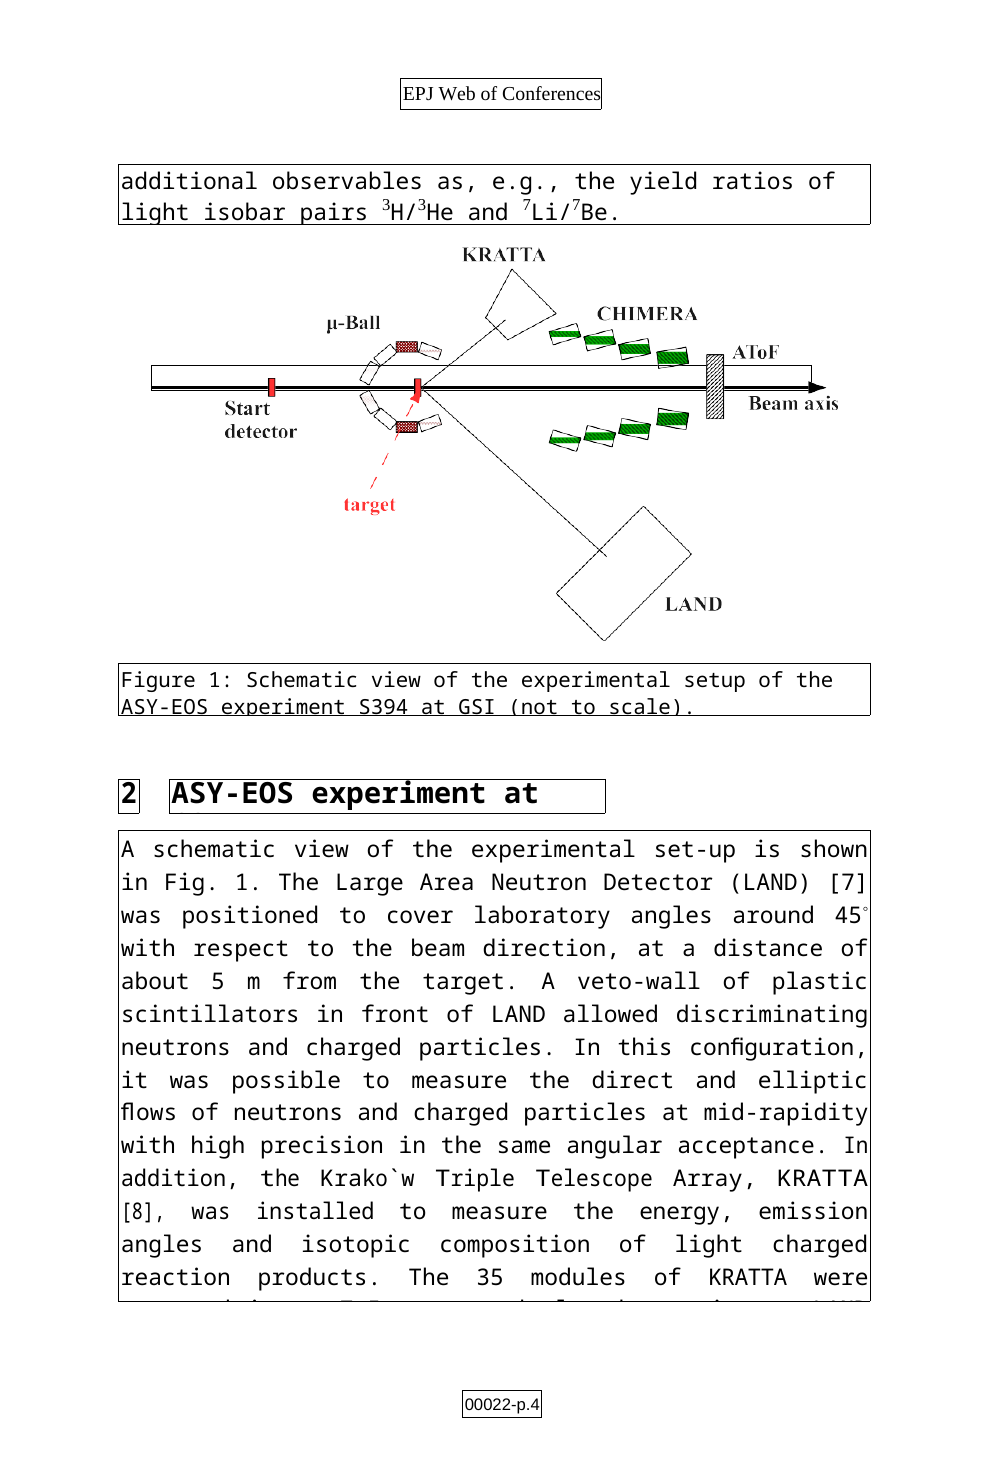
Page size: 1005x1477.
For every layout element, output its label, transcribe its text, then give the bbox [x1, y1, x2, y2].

text A schematic view of the experimental set-up is shown in Fig. 1. The Large Area Neutron Detector (LAND) [7] was positioned to cover laboratory angles around 45◦ with respect to the beam direction, at a distance of about 5 m from the target. A veto-wall of plastic scintillators in front of LAND allowed discriminating neutrons and charged particles. In this conﬁguration, it was possible to measure the direct and elliptic ﬂows of neutrons and charged particles at mid-rapidity with high precision in the same angular acceptance. In addition, the Krako`w Triple Telescope Array, KRATTA [8], was installed to measure the energy, emission angles and isotopic composition of light charged reaction products. The 35 modules of KRATTA were arranged in a 7x5 array and placed opposite to LAND at a distance of 40 cm from the target. They covered 160 msr of solid angle at polar angles between 20◦ and 64◦. The modules of KRATTA consisted of two, optically decoupled, CsI(Tl) crystals (thickness of 2.5 and 12.5 cm) and three large area, 500 μm thick, PIN photo-diodes. Very good isotopic resolution has been obtained in the whole dynamic range up to Z ∼ 6 [9]. [121, 833, 868, 1301]
text 00022-p.4 [464, 1394, 541, 1413]
text Figure 1: Schematic view of the experimental setup of the ASY-EOS experiment S394 at GSI (not to scale). [121, 666, 870, 715]
picture [225, 378, 297, 438]
text ASY-EOS experiment at GSI [171, 780, 605, 813]
picture [327, 247, 838, 641]
text additional observables as, e.g., the yield ratios of light isobar pairs 3H/3He and 7Li/7Be. [120, 165, 868, 224]
text 2 [121, 780, 139, 810]
text EPJ Web of Conferences [403, 82, 601, 105]
